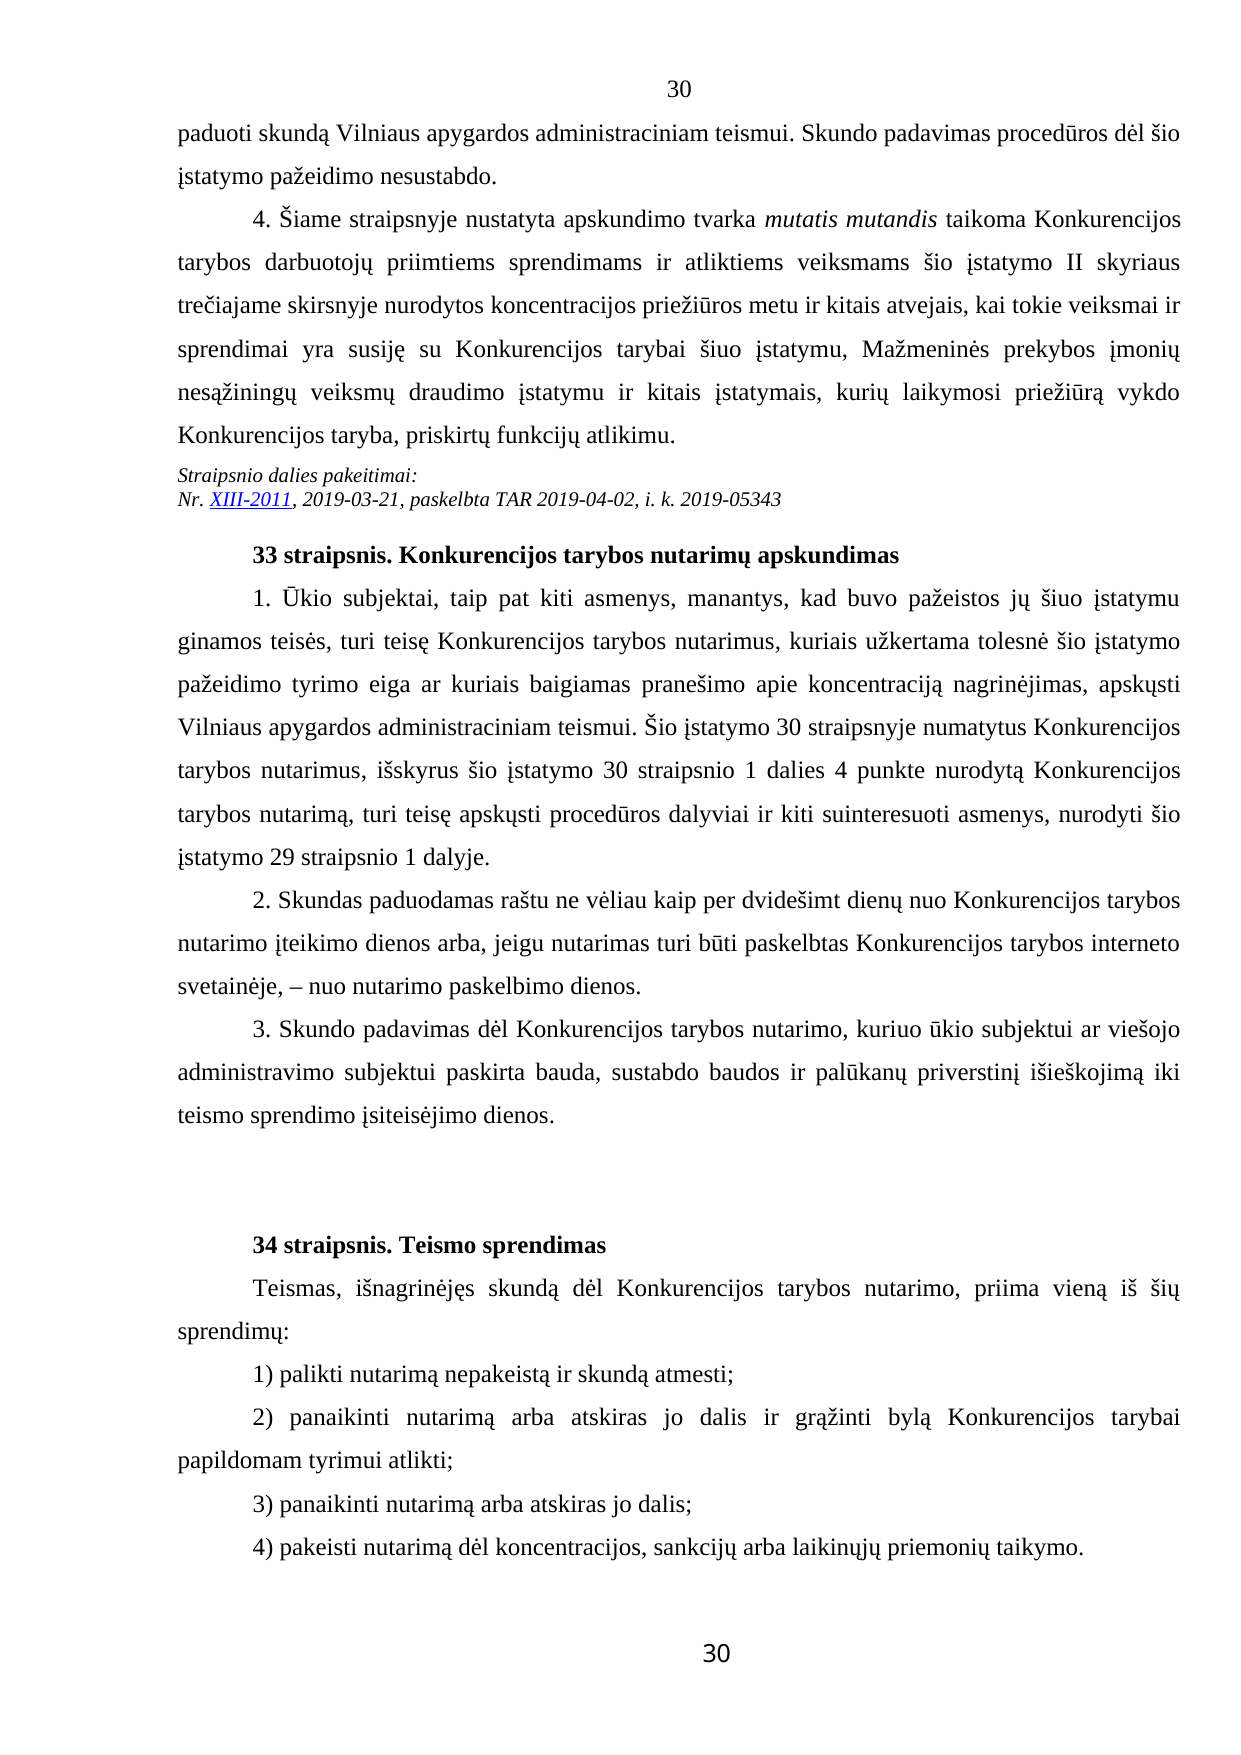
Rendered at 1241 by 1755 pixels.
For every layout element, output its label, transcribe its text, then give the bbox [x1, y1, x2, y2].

text 2. Skundas paduodamas raštu ne vėliau kaip per dvidešimt dienų nuo Konkurencijos tarybos nutarimo įteikimo dienos arba, jeigu nutarimas turi būti paskelbtas Konkurencijos tarybos interneto svetainėje, – nuo nutarimo paskelbimo dienos. [177, 885, 1181, 1000]
text 3. Skundo padavimas dėl Konkurencijos tarybos nutarimo, kuriuo ūkio subjektui ar viešojo administravimo subjektui paskirta bauda, sustabdo baudos ir palūkanų priverstinį išieškojimą iki teismo sprendimo įsiteisėjimo dienos. [177, 1014, 1181, 1129]
text 34 straipsnis. Teismo sprendimas [177, 1230, 1181, 1259]
text 33 straipsnis. Konkurencijos tarybos nutarimų apskundimas [177, 540, 1181, 569]
text 4. Šiame straipsnyje nustatyta apskundimo tvarka mutatis mutandis taikoma Konkurencijos tarybos darbuotojų priimtiems sprendimams ir atliktiems veiksmams šio įstatymo II skyriaus trečiajame skirsnyje nurodytos koncentracijos priežiūros metu ir kitais atvejais, kai tokie veiksmai ir sprendimai yra susiję su Konkurencijos tarybai šiuo įstatymu, Mažmeninės prekybos įmonių nesąžiningų veiksmų draudimo įstatymu ir kitais įstatymais, kurių laikymosi priežiūrą vykdo Konkurencijos taryba, priskirtų funkcijų atlikimu. [177, 204, 1181, 449]
text 1. Ūkio subjektai, taip pat kiti asmenys, manantys, kad buvo pažeistos jų šiuo įstatymu ginamos teisės, turi teisę Konkurencijos tarybos nutarimus, kuriais užkertama tolesnė šio įstatymo pažeidimo tyrimo eiga ar kuriais baigiamas pranešimo apie koncentraciją nagrinėjimas, apskųsti Vilniaus apygardos administraciniam teismui. Šio įstatymo 30 straipsnyje numatytus Konkurencijos tarybos nutarimus, išskyrus šio įstatymo 30 straipsnio 1 dalies 4 punkte nurodytą Konkurencijos tarybos nutarimą, turi teisę apskųsti procedūros dalyviai ir kiti suinteresuoti asmenys, nurodyti šio įstatymo 29 straipsnio 1 dalyje. [177, 583, 1181, 871]
text 3) panaikinti nutarimą arba atskiras jo dalis; [177, 1489, 1181, 1517]
text 2) panaikinti nutarimą arba atskiras jo dalis ir grąžinti bylą Konkurencijos tarybai papildomam tyrimui atlikti; [177, 1402, 1181, 1474]
text 1) palikti nutarimą nepakeistą ir skundą atmesti; [177, 1359, 1181, 1388]
text 4) pakeisti nutarimą dėl koncentracijos, sankcijų arba laikinųjų priemonių taikymo. [177, 1532, 1181, 1561]
text Teismas, išnagrinėjęs skundą dėl Konkurencijos tarybos nutarimo, priima vieną iš šių sprendimų: [177, 1273, 1181, 1345]
text Straipsnio dalies pakeitimai: [177, 463, 1181, 487]
text Nr. XIII-2011, 2019-03-21, paskelbta TAR 2019-04-02, i. k. 2019-05343 [177, 487, 1181, 511]
text paduoti skundą Vilniaus apygardos administraciniam teismui. Skundo padavimas procedūros dėl šio įstatymo pažeidimo nesustabdo. [177, 118, 1181, 190]
